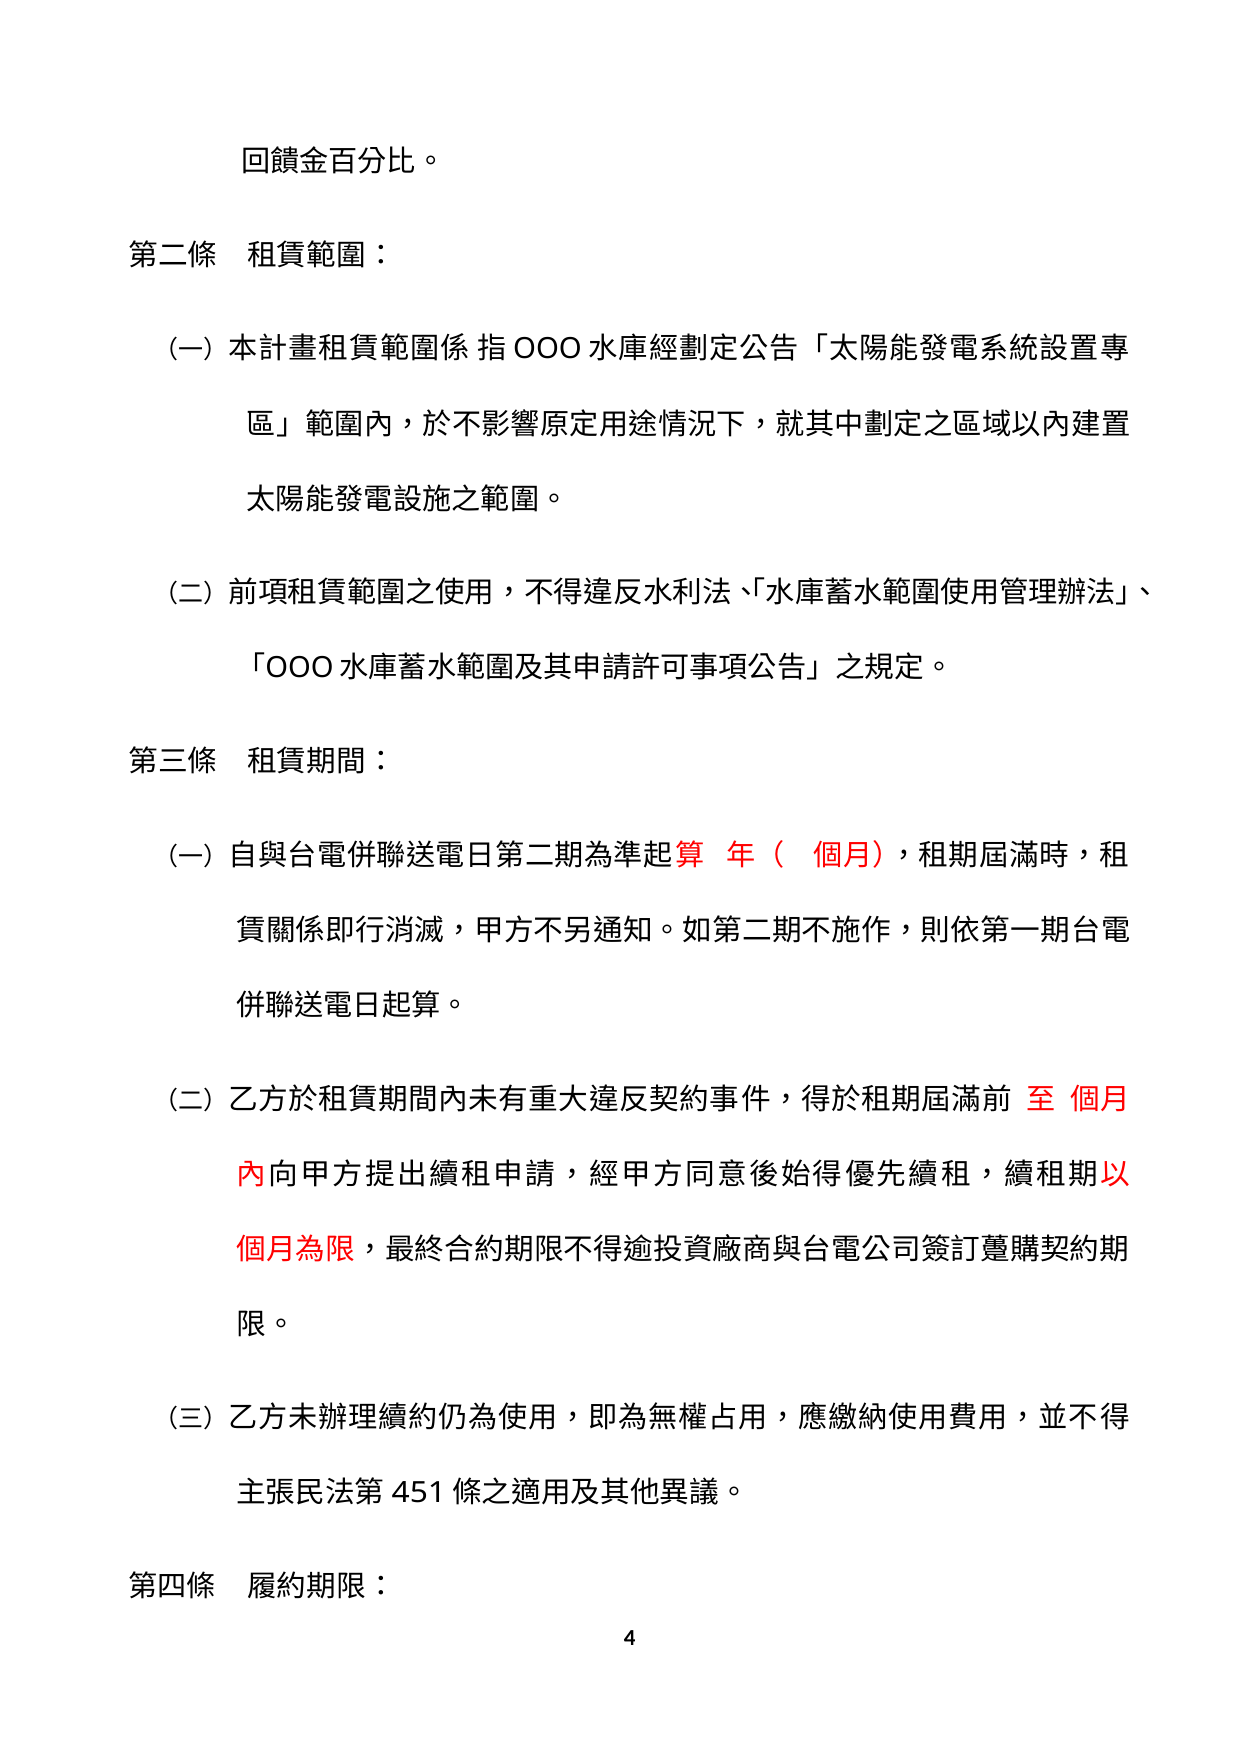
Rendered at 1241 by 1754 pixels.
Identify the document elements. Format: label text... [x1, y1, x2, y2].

list 乙方於租賃期間內未有重大違反契約事件，得於租期屆滿前 至 個月內向甲方提出續租申請，經甲方同意後始得優先續租，續租期以 個月為限，最終合約期限不得逾投資廠商與台電公司簽訂躉購契約期限。 [153, 1059, 1130, 1359]
list 前項租賃範圍之使用，不得違反水利法、「水庫蓄水範圍使用管理辦法」、「OOO水庫蓄水範圍及其申請許可事項公告」之規定。 [153, 553, 1130, 703]
list 履約期限： [128, 1546, 1121, 1621]
list 本計畫租賃範圍係 指OOO水庫經劃定公告「太陽能發電系統設置專區」範圍內，於不影響原定用途情況下，就其中劃定之區域以內建置太陽能發電設施之範圍。 [153, 309, 1130, 534]
list 租賃範圍： [128, 215, 1121, 290]
list 租賃期間： [128, 721, 1121, 796]
list 自與台電併聯送電日第二期為準起算 年（ 個月），租期屆滿時，租賃關係即行消滅，甲方不另通知。如第二期不施作，則依第一期台電併聯送電日起算。 [153, 815, 1130, 1040]
list 乙方未辦理續約仍為使用，即為無權占用，應繳納使用費用，並不得主張民法第 451條之適用及其他異議。 [153, 1378, 1130, 1528]
text 回饋金百分比。 [168, 121, 1130, 196]
